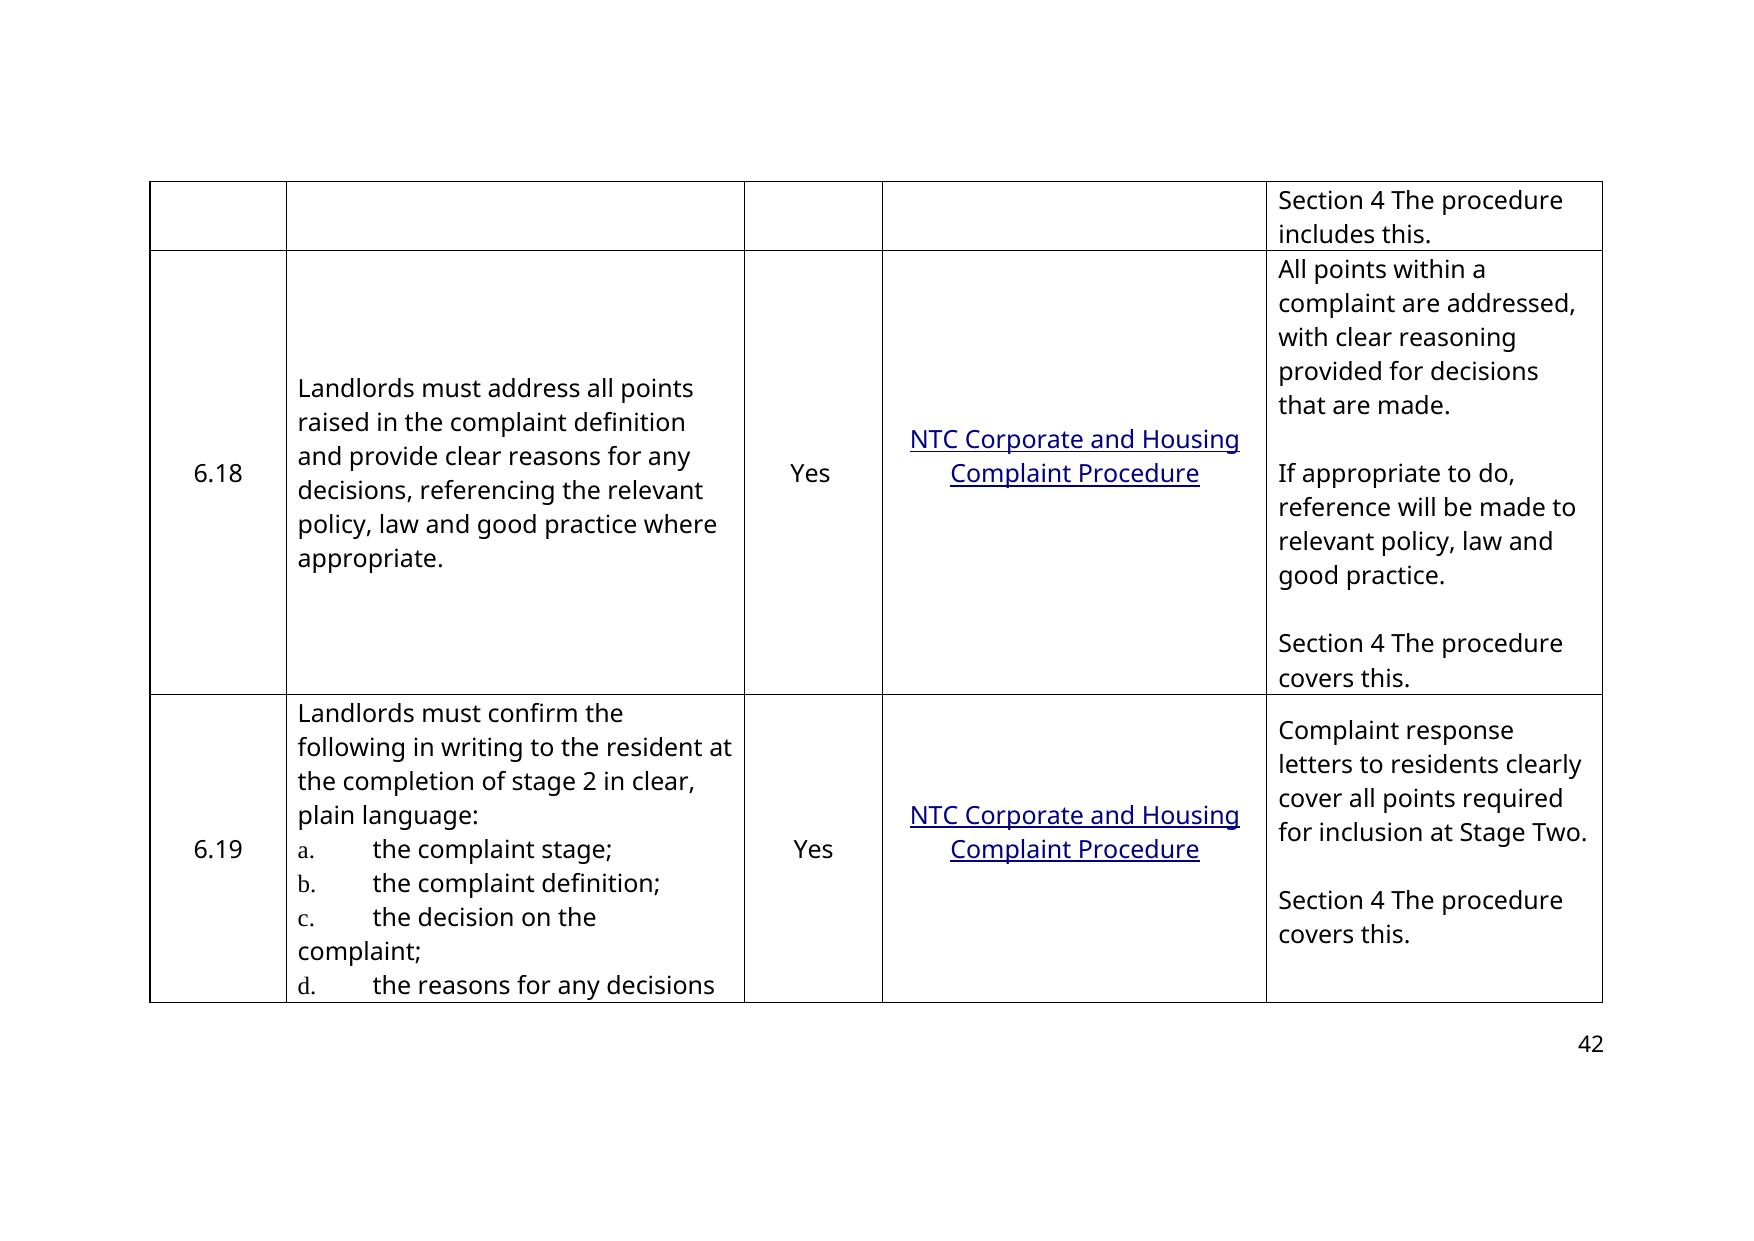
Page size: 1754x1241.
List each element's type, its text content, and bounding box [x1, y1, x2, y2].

table_cell Section 4 The procedure includes this. [1267, 182, 1602, 250]
table_cell 6.18 [151, 251, 286, 694]
table_cell Complaint response letters to residents clearly cover all points required for inclusion at Stage Two. Section 4 The procedure covers this. [1267, 695, 1602, 1002]
table_cell NTC Corporate and Housing Complaint Procedure [883, 251, 1266, 694]
table_cell [745, 182, 882, 250]
table_cell [287, 182, 744, 250]
table_cell Landlords must address all points raised in the complaint definition and provide clear reasons for any decisions, referencing the relevant policy, law and good practice where appropriate. [287, 251, 744, 694]
table_cell Yes [745, 251, 882, 694]
table_cell [883, 182, 1266, 250]
table_cell 6.19 [151, 695, 286, 1002]
table_cell All points within a complaint are addressed, with clear reasoning provided for decisions that are made. If appropriate to do, reference will be made to relevant policy, law and good practice. Section 4 The procedure covers this. [1267, 251, 1602, 694]
table_cell Landlords must confirm the following in writing to the resident at the completion of stage 2 in clear, plain language: the complaint stage; the complaint definition; the decision on the complaint; the reasons for any decisions made; the details of any remedy offered to put things right; details of any outstanding actions; and details of how to escalate the matter to the Ombudsman Service if the individual remains dissatisfied. [287, 695, 744, 1002]
table_cell [151, 182, 286, 250]
table_cell NTC Corporate and Housing Complaint Procedure [883, 695, 1266, 1002]
table_cell Yes [745, 695, 882, 1002]
